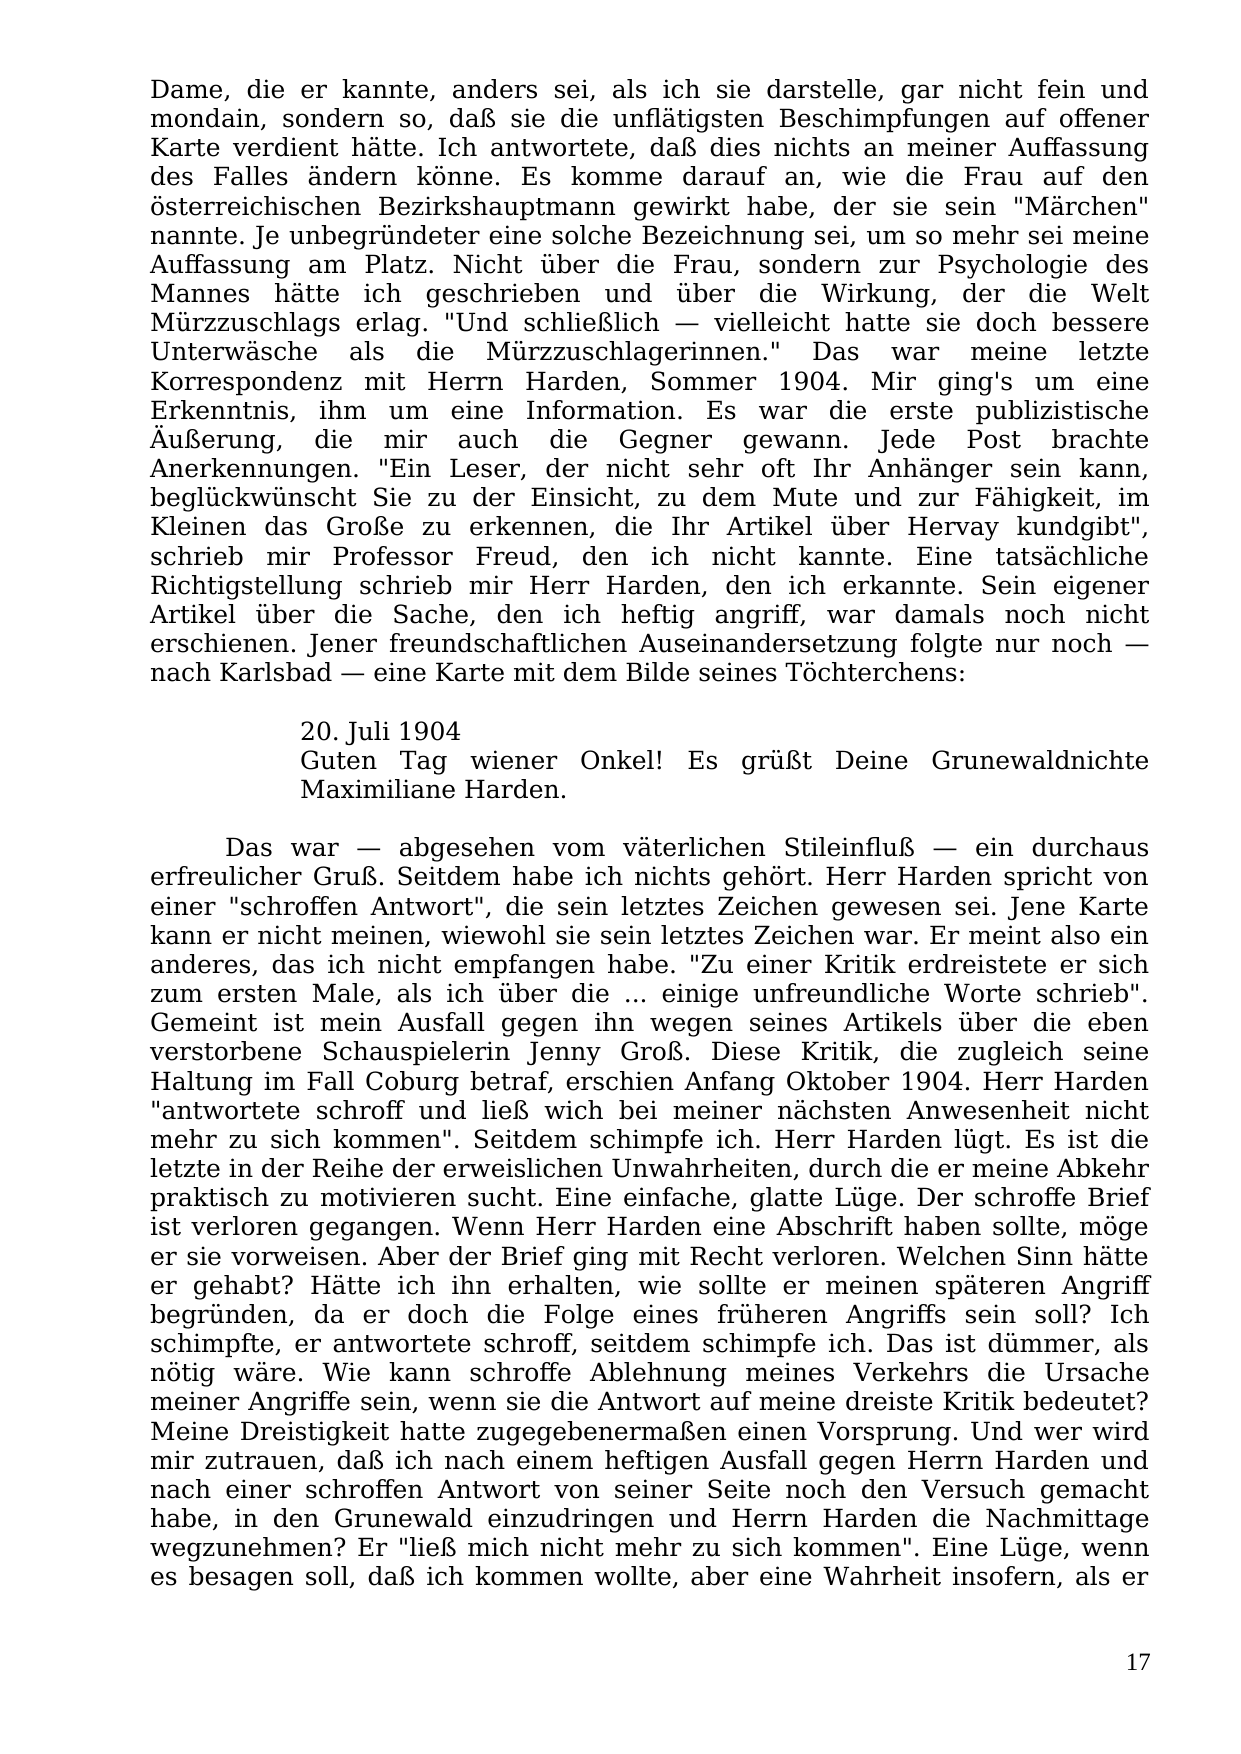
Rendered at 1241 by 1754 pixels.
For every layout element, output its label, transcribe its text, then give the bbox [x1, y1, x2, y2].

text Das war — abgesehen vom väterlichen Stileinfluß — ein durchaus erfreulicher Gruß. Seitdem habe ich nichts gehört. Herr Harden spricht von einer "schroffen Antwort", die sein letztes Zeichen gewesen sei. Jene Karte kann er nicht meinen, wiewohl sie sein letztes Zeichen war. Er meint also ein anderes, das ich nicht empfangen habe. "Zu einer Kritik erdreistete er sich zum ersten Male, als ich über die ... einige unfreundliche Worte schrieb". Gemeint ist mein Ausfall gegen ihn wegen seines Artikels über die eben verstorbene Schauspielerin Jenny Groß. Diese Kritik, die zugleich seine Haltung im Fall Coburg betraf, erschien Anfang Oktober 1904. Herr Harden "antwortete schroff und ließ wich bei meiner nächsten Anwesenheit nicht mehr zu sich kommen". Seitdem schimpfe ich. Herr Harden lügt. Es ist die letzte in der Reihe der erweislichen Unwahrheiten, durch die er meine Abkehr praktisch zu motivieren sucht. Eine einfache, glatte Lüge. Der schroffe Brief ist verloren gegangen. Wenn Herr Harden eine Abschrift haben sollte, möge er sie vorweisen. Aber der Brief ging mit Recht verloren. Welchen Sinn hätte er gehabt? Hätte ich ihn erhalten, wie sollte er meinen späteren Angriff begründen, da er doch die Folge eines früheren Angriffs sein soll? Ich schimpfte, er antwortete schroff, seitdem schimpfe ich. Das ist dümmer, als nötig wäre. Wie kann schroffe Ablehnung meines Verkehrs die Ursache meiner Angriffe sein, wenn sie die Antwort auf meine dreiste Kritik bedeutet? Meine Dreistigkeit hatte zugegebenermaßen einen Vorsprung. Und wer wird mir zutrauen, daß ich nach einem heftigen Ausfall gegen Herrn Harden und nach einer schroffen Antwort von seiner Seite noch den Versuch gemacht habe, in den Grunewald einzudringen und Herrn Harden die Nachmittage wegzunehmen? Er "ließ mich nicht mehr zu sich kommen". Eine Lüge, wenn es besagen soll, daß ich kommen wollte, aber eine Wahrheit insofern, als er [150, 833, 1151, 1592]
text 20. Juli 1904 [300, 717, 1151, 746]
text Dame, die er kannte, anders sei, als ich sie darstelle, gar nicht fein und mondain, sondern so, daß sie die unflätigsten Beschimpfungen auf offener Karte verdient hätte. Ich antwortete, daß dies nichts an meiner Auffassung des Falles ändern könne. Es komme darauf an, wie die Frau auf den österreichischen Bezirkshauptmann gewirkt habe, der sie sein "Märchen" nannte. Je unbegründeter eine solche Bezeichnung sei, um so mehr sei meine Auffassung am Platz. Nicht über die Frau, sondern zur Psychologie des Mannes hätte ich geschrieben und über die Wirkung, der die Welt Mürzzuschlags erlag. "Und schließlich — vielleicht hatte sie doch bessere Unterwäsche als die Mürzzuschlagerinnen." Das war meine letzte Korrespondenz mit Herrn Harden, Sommer 1904. Mir ging's um eine Erkenntnis, ihm um eine Information. Es war die erste publizistische Äußerung, die mir auch die Gegner gewann. Jede Post brachte Anerkennungen. "Ein Leser, der nicht sehr oft Ihr Anhänger sein kann, beglückwünscht Sie zu der Einsicht, zu dem Mute und zur Fähigkeit, im Kleinen das Große zu erkennen, die Ihr Artikel über Hervay kundgibt", schrieb mir Professor Freud, den ich nicht kannte. Eine tatsächliche Richtigstellung schrieb mir Herr Harden, den ich erkannte. Sein eigener Artikel über die Sache, den ich heftig angriff, war damals noch nicht erschienen. Jener freundschaftlichen Auseinandersetzung folgte nur noch — nach Karlsbad — eine Karte mit dem Bilde seines Töchterchens: [150, 75, 1151, 687]
text Guten Tag wiener Onkel! Es grüßt Deine Grunewaldnichte Maximiliane Harden. [300, 746, 1151, 804]
